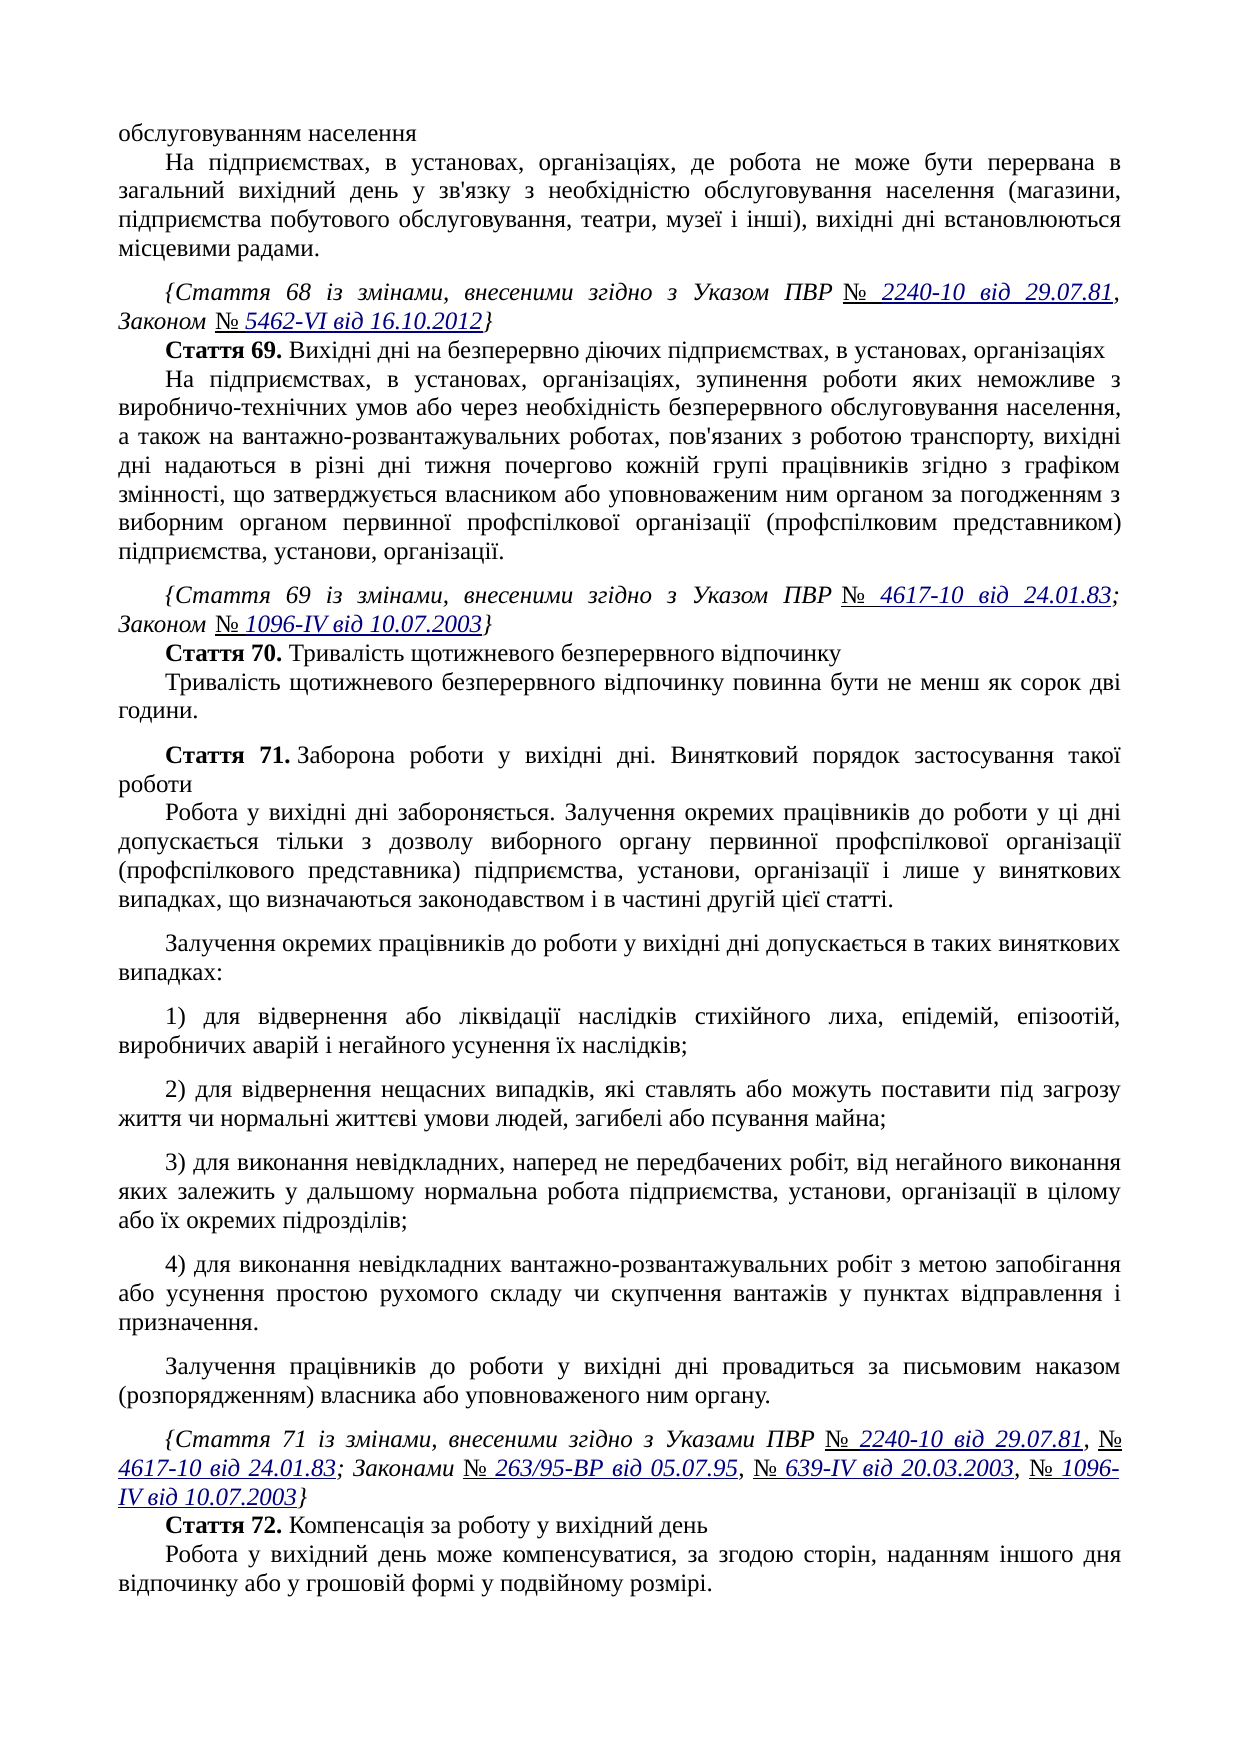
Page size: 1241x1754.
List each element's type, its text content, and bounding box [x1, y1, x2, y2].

text 3) для виконання невідкладних, наперед не передбачених робіт, від негайного виконання яких залежить у дальшому нормальна робота підприємства, установи, організації в цілому або їх окремих підрозділів; [118, 1147, 1122, 1234]
text {Стаття 69 із змінами, внесеними згідно з Указом ПВР № 4617-10 від 24.01.83; Законом № 1096-IV від 10.07.2003} [118, 581, 1122, 638]
text 4) для виконання невідкладних вантажно-розвантажувальних робіт з метою запобігання або усунення простою рухомого складу чи скупчення вантажів у пунктах відправлення і призначення. [118, 1249, 1122, 1336]
text обслуговуванням населення [118, 118, 1122, 147]
text {Стаття 71 із змінами, внесеними згідно з Указами ПВР № 2240-10 від 29.07.81, № 4617-10 від 24.01.83; Законами № 263/95-ВР від 05.07.95, № 639-IV від 20.03.2003, № 1096-IV від 10.07.2003} [118, 1424, 1122, 1511]
text 2) для відвернення нещасних випадків, які ставлять або можуть поставити під загрозу життя чи нормальні життєві умови людей, загибелі або псування майна; [118, 1074, 1122, 1132]
text Залучення окремих працівників до роботи у вихідні дні допускається в таких виняткових випадках: [118, 928, 1122, 986]
text Стаття 72. Компенсація за роботу у вихідний день [118, 1511, 1122, 1539]
text Залучення працівників до роботи у вихідні дні провадиться за письмовим наказом (розпорядженням) власника або уповноваженого ним органу. [118, 1351, 1122, 1409]
text {Стаття 68 із змінами, внесеними згідно з Указом ПВР № 2240-10 від 29.07.81, Законом № 5462-VI від 16.10.2012} [118, 277, 1122, 335]
text На підприємствах, в установах, організаціях, зупинення роботи яких неможливе з виробничо-технічних умов або через необхідність безперервного обслуговування населення, а також на вантажно-розвантажувальних роботах, пов'язаних з роботою транспорту, вихідні дні надаються в різні дні тижня почергово кожній групі працівників згідно з графіком змінності, що затверджується власником або уповноваженим ним органом за погодженням з виборним органом первинної профспілкової організації (профспілковим представником) підприємства, установи, організації. [118, 364, 1122, 565]
text Стаття 71. Заборона роботи у вихідні дні. Винятковий порядок застосування такої роботи [118, 740, 1122, 797]
text Робота у вихідний день може компенсуватися, за згодою сторін, наданням іншого дня відпочинку або у грошовій формі у подвійному розмірі. [118, 1539, 1122, 1597]
text 1) для відвернення або ліквідації наслідків стихійного лиха, епідемій, епізоотій, виробничих аварій і негайного усунення їх наслідків; [118, 1001, 1122, 1059]
text Тривалість щотижневого безперервного відпочинку повинна бути не менш як сорок дві години. [118, 667, 1122, 724]
text Робота у вихідні дні забороняється. Залучення окремих працівників до роботи у ці дні допускається тільки з дозволу виборного органу первинної профспілкової організації (профспілкового представника) підприємства, установи, організації і лише у виняткових випадках, що визначаються законодавством і в частині другій цієї статті. [118, 797, 1122, 912]
text Стаття 70. Тривалість щотижневого безперервного відпочинку [118, 638, 1122, 667]
text Стаття 69. Вихідні дні на безперервно діючих підприємствах, в установах, організаціях [118, 335, 1122, 364]
text На підприємствах, в установах, організаціях, де робота не може бути перервана в загальний вихідний день у зв'язку з необхідністю обслуговування населення (магазини, підприємства побутового обслуговування, театри, музеї і інші), вихідні дні встановлюються місцевими радами. [118, 147, 1122, 262]
